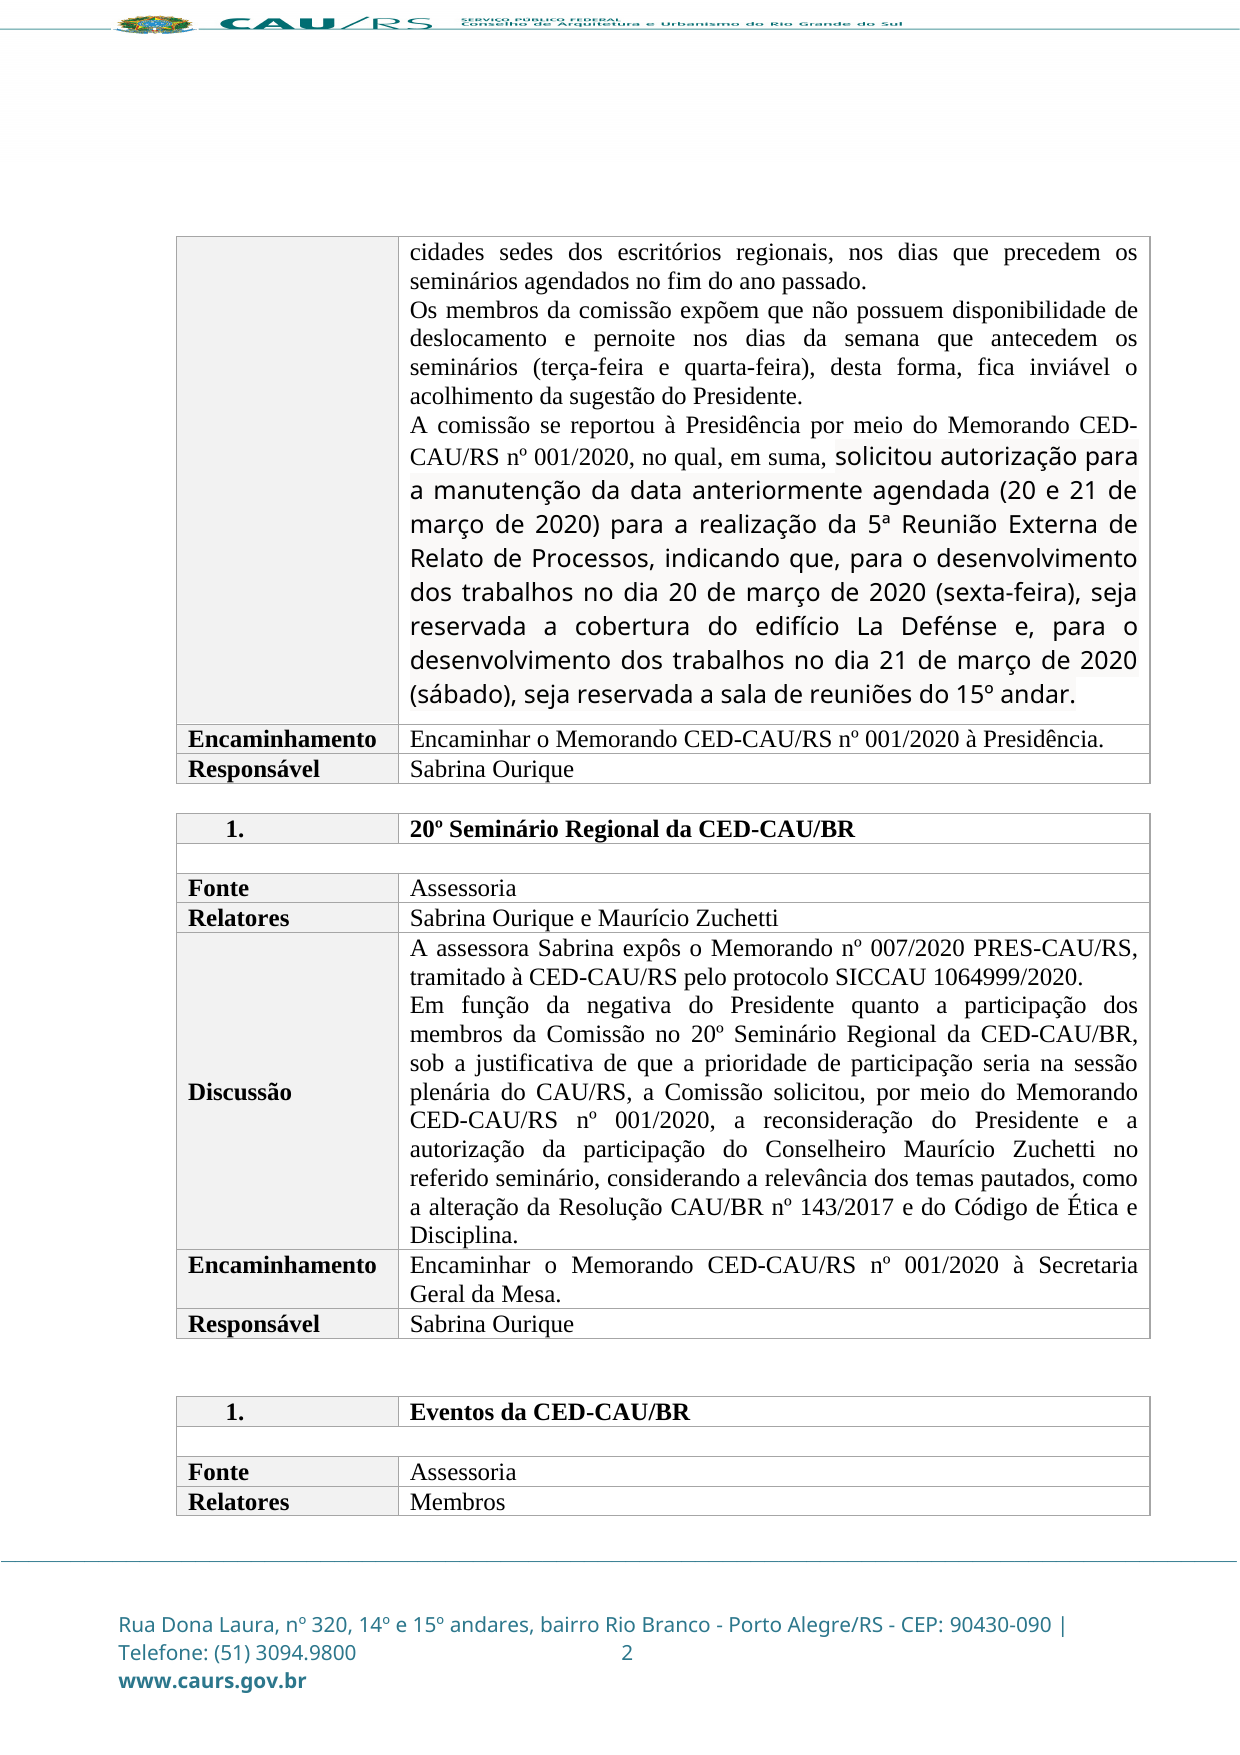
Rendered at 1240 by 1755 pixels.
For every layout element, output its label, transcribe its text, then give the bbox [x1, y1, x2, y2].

table_cell Fonte [177, 874, 398, 902]
table_cell [177, 844, 398, 872]
table_cell [177, 237, 398, 723]
table_cell Responsável [177, 754, 398, 783]
table_cell [398, 1427, 1149, 1456]
table_cell Sabrina Ourique [399, 1309, 1149, 1338]
table_cell Relatores [177, 1487, 398, 1515]
table_cell cidades sedes dos escritórios regionais, nos dias que precedem os seminários agendados no fim do ano passado. Os membros da comissão expõem que não possuem disponibilidade de deslocamento e pernoite nos dias da semana que antecedem os seminários (terça-feira e quarta-feira), desta forma, fica inviável o acolhimento da sugestão do Presidente. A comissão se reportou à Presidência por meio do Memorando CED-CAU/RS nº 001/2020, no qual, em suma, solicitou autorização para a manutenção da data anteriormente agendada (20 e 21 de março de 2020) para a realização da 5ª Reunião Externa de Relato de Processos, indicando que, para o desenvolvimento dos trabalhos no dia 20 de março de 2020 (sexta-feira), seja reservada a cobertura do edifício La Defénse e, para o desenvolvimento dos trabalhos no dia 21 de março de 2020 (sábado), seja reservada a sala de reuniões do 15º andar. [399, 237, 1149, 723]
table_cell A assessora Sabrina expôs o Memorando nº 007/2020 PRES-CAU/RS, tramitado à CED-CAU/RS pelo protocolo SICCAU 1064999/2020. Em função da negativa do Presidente quanto a participação dos membros da Comissão no 20º Seminário Regional da CED-CAU/BR, sob a justificativa de que a prioridade de participação seria na sessão plenária do CAU/RS, a Comissão solicitou, por meio do Memorando CED-CAU/RS nº 001/2020, a reconsideração do Presidente e a autorização da participação do Conselheiro Maurício Zuchetti no referido seminário, considerando a relevância dos temas pautados, como a alteração da Resolução CAU/BR nº 143/2017 e do Código de Ética e Disciplina. [399, 933, 1149, 1249]
table_cell Fonte [177, 1457, 398, 1486]
table_cell Membros [399, 1487, 1149, 1515]
table_header [177, 1397, 398, 1426]
table_header [177, 814, 398, 843]
table_cell Sabrina Ourique [399, 754, 1149, 783]
table_cell Encaminhar o Memorando CED-CAU/RS nº 001/2020 à Presidência. [399, 725, 1149, 753]
table_cell [177, 1427, 398, 1456]
table_cell Encaminhamento [177, 1250, 398, 1308]
table_cell Relatores [177, 903, 398, 932]
table_cell Sabrina Ourique e Maurício Zuchetti [399, 903, 1149, 932]
table_cell Encaminhar o Memorando CED-CAU/RS nº 001/2020 à Secretaria Geral da Mesa. [399, 1250, 1149, 1308]
table_header Eventos da CED-CAU/BR [399, 1397, 1149, 1426]
table_cell [398, 844, 1149, 872]
table_cell Discussão [177, 933, 398, 1249]
table_cell Assessoria [399, 874, 1149, 902]
table_cell Assessoria [399, 1457, 1149, 1486]
table_cell Encaminhamento [177, 725, 398, 753]
table_header 20º Seminário Regional da CED-CAU/BR [399, 814, 1149, 843]
table_cell Responsável [177, 1309, 398, 1338]
